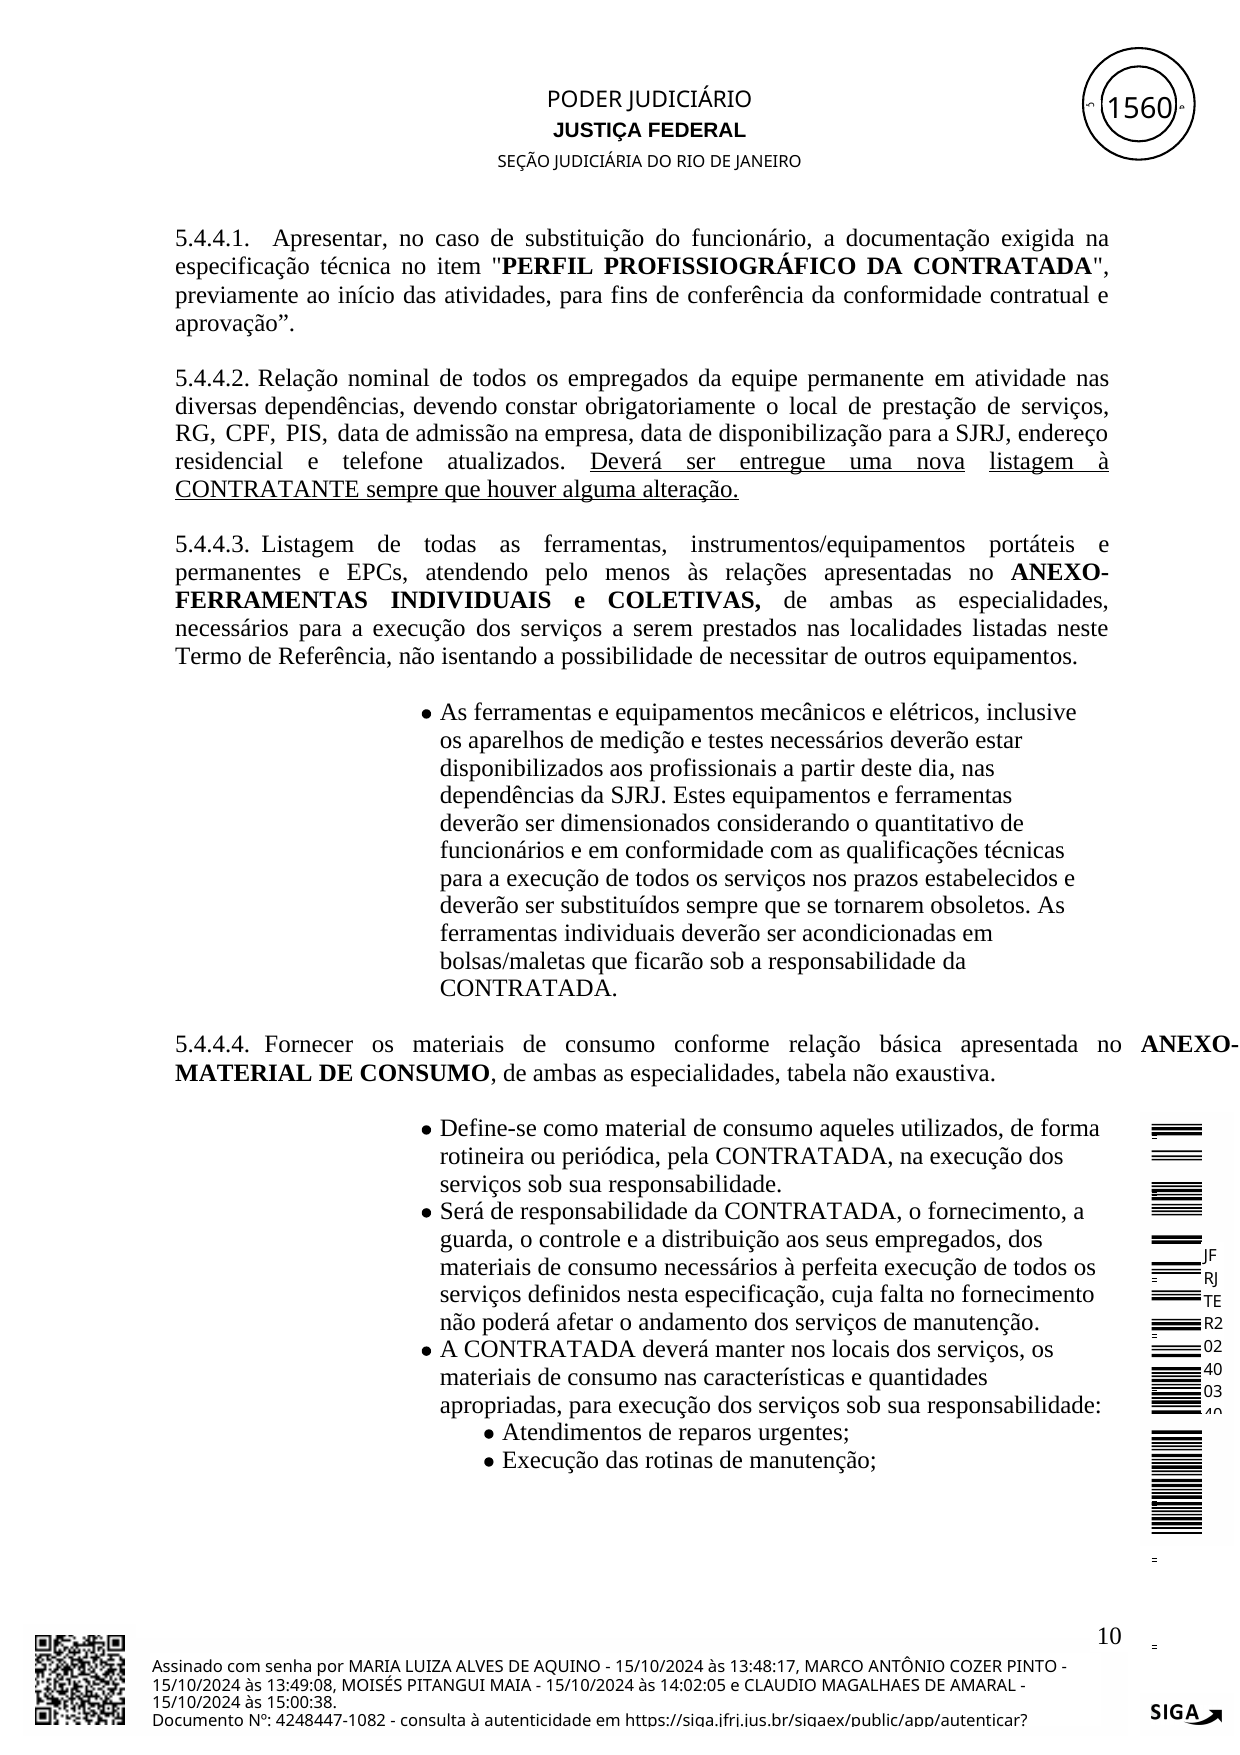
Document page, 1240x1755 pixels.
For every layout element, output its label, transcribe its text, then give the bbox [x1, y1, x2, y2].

text e [1179, 100, 1193, 109]
text Define-se como material de consumo aqueles utilizados, de forma rotineira ou periódica, pela CONTRATADA, na execução dos serviços sob sua responsabilidade. [439, 1115, 1104, 1197]
text PODER JUDICIÁRIO [0, 73, 32, 91]
text SEÇÃO JUDICIÁRIA DO RIO DE JANEIRO [188, 150, 1111, 172]
text JUSTIÇA FEDERAL [0, 114, 32, 132]
list Listagem de todas as ferramentas, instrumentos/equipamentos portáteis e permanentes e EPCs, atendendo pelo menos às relações apresentadas no ANEXO- FERRAMENTAS INDIVIDUAIS e COLETIVAS, de ambas as especialidades, necessários para a execução dos serviços a serem prestados nas localidades listadas neste Termo de Referência, não isentando a possibilidade de necessitar de outros equipamentos. [175, 531, 1109, 670]
text JUSTIÇA FEDERAL [188, 118, 1095, 142]
text PODER JUDICIÁRIO [188, 83, 1085, 114]
list Fornecer os materiais de consumo conforme relação básica apresentada no ANEXO- MATERIAL DE CONSUMO, de ambas as especialidades, tabela não exaustiva. [175, 1030, 1239, 1087]
text As ferramentas e equipamentos mecânicos e elétricos, inclusive os aparelhos de medição e testes necessários deverão estar disponibilizados aos profissionais a partir deste dia, nas dependências da SJRJ. Estes equipamentos e ferramentas deverão ser dimensionados considerando o quantitativo de funcionários e em conformidade com as qualificações técnicas para a execução de todos os serviços nos prazos estabelecidos e deverão ser substituídos sempre que se tornarem obsoletos. As ferramentas individuais deverão ser acondicionadas em bolsas/maletas que ficarão sob a responsabilidade da CONTRATADA. [439, 699, 1097, 1002]
text ç [1085, 102, 1099, 109]
text PODER JUDICIÁRIO [1085, 83, 1105, 114]
text JFRJTER202400340A [1203, 1244, 1224, 1413]
text Atendimentos de reparos urgentes; Execução das rotinas de manutenção; [502, 1419, 877, 1474]
text A CONTRATADA deverá manter nos locais dos serviços, os materiais de consumo nas características e quantidades apropriadas, para execução dos serviços sob sua responsabilidade: [439, 1336, 1104, 1418]
list Apresentar, no caso de substituição do funcionário, a documentação exigida na especificação técnica no item "PERFIL PROFISSIOGRÁFICO DA CONTRATADA", previamente ao início das atividades, para fins de conferência da conformidade contratual e aprovação”. [175, 224, 1109, 337]
text JUSTIÇA FEDERAL [1087, 118, 1111, 142]
list Relação nominal de todos os empregados da equipe permanente em atividade nas diversas dependências, devendo constar obrigatoriamente o local de prestação de serviços, RG, CPF, PIS, data de admissão na empresa, data de disponibilização para a SJRJ, endereço residencial e telefone atualizados. Deverá ser entregue uma nova listagem à CONTRATANTE sempre que houver alguma alteração. [175, 364, 1109, 502]
text Será de responsabilidade da CONTRATADA, o fornecimento, a guarda, o controle e a distribuição aos seus empregados, dos materiais de consumo necessários à perfeita execução de todos os serviços definidos nesta especificação, cuja falta no fornecimento não poderá afetar o andamento dos serviços de manutenção. [439, 1198, 1097, 1336]
